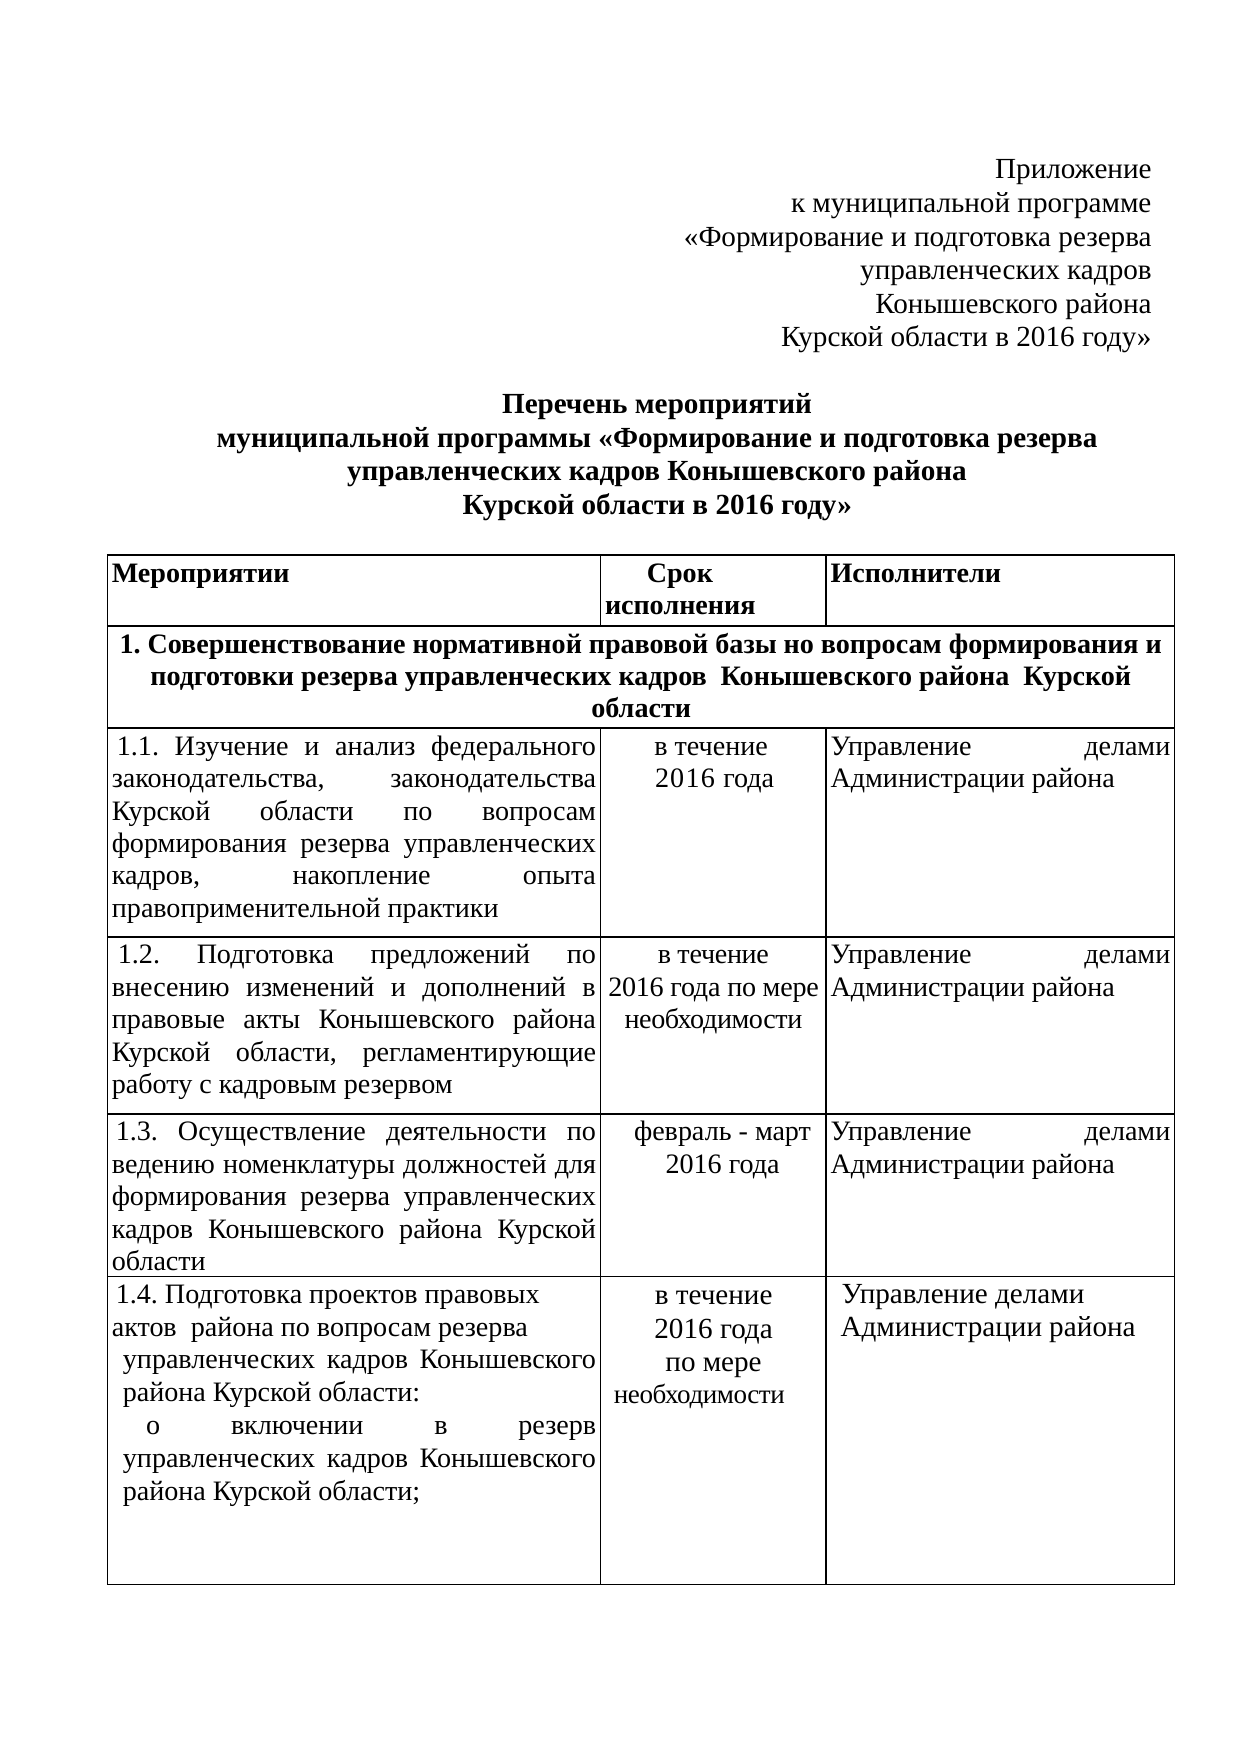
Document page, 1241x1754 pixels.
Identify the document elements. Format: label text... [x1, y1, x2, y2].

table_cell Управление делами Администрации района [827, 938, 1174, 1113]
table_header Мероприятии [108, 556, 600, 625]
table_cell февраль - март 2016 года [601, 1115, 825, 1276]
table_cell 1.1. Изучение и анализ федерального законодательства, законодательства Курской области по вопросам формирования резерва управленческих кадров, накопление опыта правоприменительной практики [108, 729, 600, 936]
text к муниципальной программе [162, 185, 1151, 219]
table_cell в течение 2016 года по мере необходимости [601, 938, 825, 1113]
text Конышевского района [162, 286, 1151, 319]
text Приложение [162, 152, 1151, 185]
table_cell Управление делами Администрации района [827, 1277, 1174, 1584]
table_cell Управление делами Администрации района [827, 729, 1174, 936]
text Курской области в 2016 году» [162, 319, 1151, 353]
table_cell 1.2. Подготовка предложений по внесению изменений и дополнений в правовые акты Конышевского района Курской области, регламентирующие работу с кадровым резервом [108, 938, 600, 1113]
text управленческих кадров [162, 252, 1151, 286]
table_cell 1.4. Подготовка проектов правовых актов района по вопросам резерва управленческих кадров Конышевского района Курской области: о включении в резерв управленческих кадров Конышевского района Курской области; [108, 1277, 600, 1584]
table_cell 1. Совершенствование нормативной правовой базы но вопросам формирования и подготовки резерва управленческих кадров Конышевского района Курской области [108, 627, 1174, 727]
table_header Исполнители [827, 556, 1174, 625]
table_cell в течение 2016 года по мере необходимости [601, 1277, 825, 1584]
text «Формирование и подготовка резерва [162, 219, 1151, 252]
table_cell Управление делами Администрации района [827, 1115, 1174, 1276]
text Перечень мероприятий [162, 386, 1151, 420]
text муниципальной программы «Формирование и подготовка резерва управленческих кадров Конышевского района [162, 420, 1151, 487]
text Курской области в 2016 году» [162, 487, 1151, 521]
table_cell в течение 2016 года [601, 729, 825, 936]
table_header Срок исполнения [601, 556, 825, 625]
